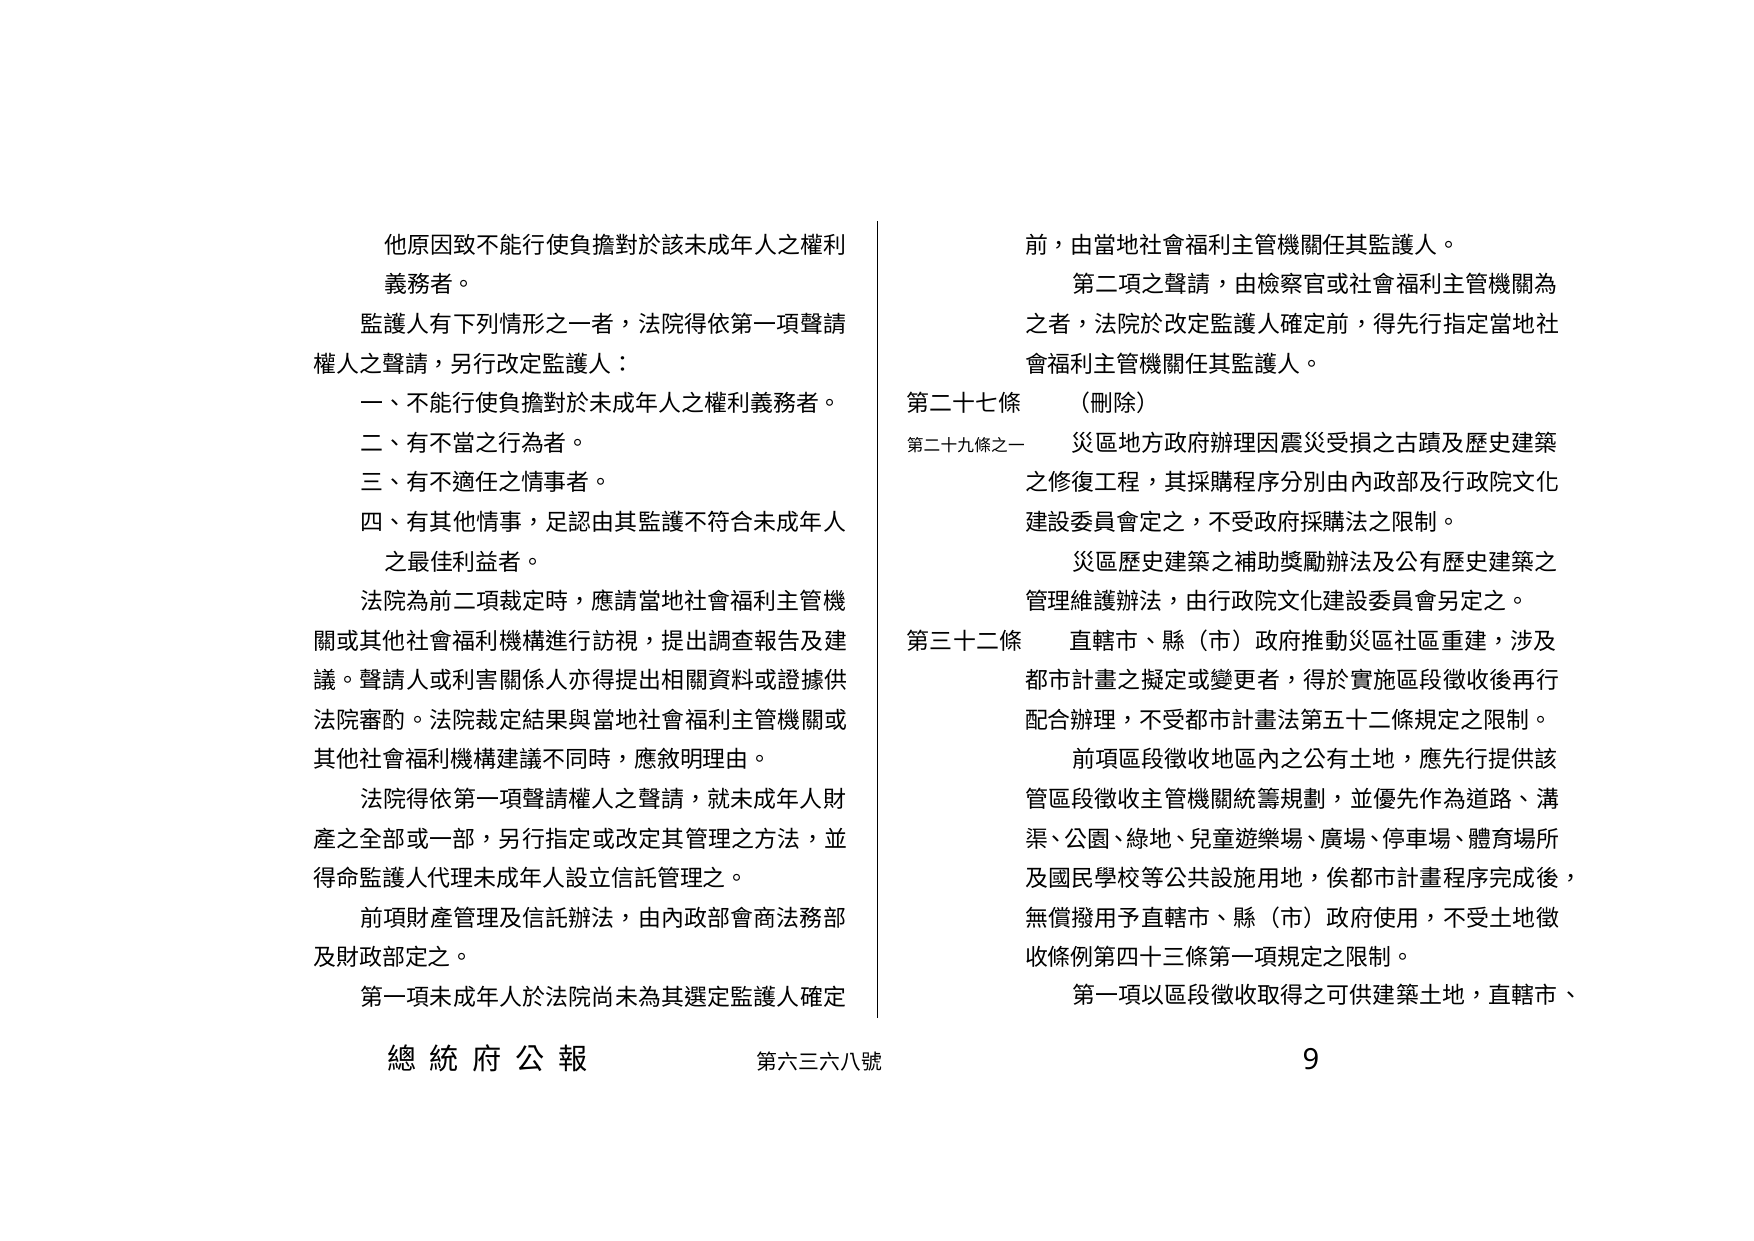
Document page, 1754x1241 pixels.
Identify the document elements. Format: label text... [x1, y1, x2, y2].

text 第三十二條 直轄市、縣（市）政府推動災區社區重建，涉及都市計畫之擬定或變更者，得於實施區段徵收後再行配合辦理，不受都市計畫法第五十二條規定之限制。 [907, 617, 1559, 736]
text 三、有不適任之情事者。 [360, 459, 847, 499]
text 前項財產管理及信託辦法，由內政部會商法務部及財政部定之。 [313, 894, 847, 974]
text 監護人有下列情形之一者，法院得依第一項聲請權人之聲請，另行改定監護人： [313, 301, 847, 380]
text 法院得依第一項聲請權人之聲請，就未成年人財產之全部或一部，另行指定或改定其管理之方法，並得命監護人代理未成年人設立信託管理之。 [313, 776, 847, 894]
text 前項區段徵收地區內之公有土地，應先行提供該管區段徵收主管機關統籌規劃，並優先作為道路、溝渠、公園、綠地、兒童遊樂場、廣場、停車場、體育場所及國民學校等公共設施用地，俟都市計畫程序完成後，無償撥用予直轄市、縣（市）政府使用，不受土地徵收條例第四十三條第一項規定之限制。 [1025, 736, 1559, 974]
text 災區歷史建築之補助獎勵辦法及公有歷史建築之管理維護辦法，由行政院文化建設委員會另定之。 [1025, 538, 1559, 617]
text 第一項以區段徵收取得之可供建築土地，直轄市、縣（市）政府得以讓售、委託、合作開發、出租或設定地上權等方式，提供社區重建之實施者或開發機構依法開發利用，或作為安置、配售受災戶使用。 [1025, 974, 1559, 1011]
text 一、不能行使負擔對於未成年人之權利義務者。 [360, 380, 847, 419]
text 第二十七條 （刪除） [907, 380, 1559, 419]
text 法院為前二項裁定時，應請當地社會福利主管機關或其他社會福利機構進行訪視，提出調查報告及建議。聲請人或利害關係人亦得提出相關資料或證據供法院審酌。法院裁定結果與當地社會福利主管機關或其他社會福利機構建議不同時，應敘明理由。 [313, 578, 847, 776]
text 第一項未成年人於法院尚未為其選定監護人確定 [313, 974, 847, 1013]
text 前，由當地社會福利主管機關任其監護人。 [1025, 222, 1559, 261]
text 二、有不當之行為者。 [360, 419, 847, 459]
text 四、有其他情事，足認由其監護不符合未成年人之最佳利益者。 [360, 499, 847, 578]
text 他原因致不能行使負擔對於該未成年人之權利義務者。 [360, 222, 847, 301]
text 第二項之聲請，由檢察官或社會福利主管機關為之者，法院於改定監護人確定前，得先行指定當地社會福利主管機關任其監護人。 [1025, 261, 1559, 380]
text 第二十九條之一 災區地方政府辦理因震災受損之古蹟及歷史建築之修復工程，其採購程序分別由內政部及行政院文化建設委員會定之，不受政府採購法之限制。 [907, 419, 1559, 538]
